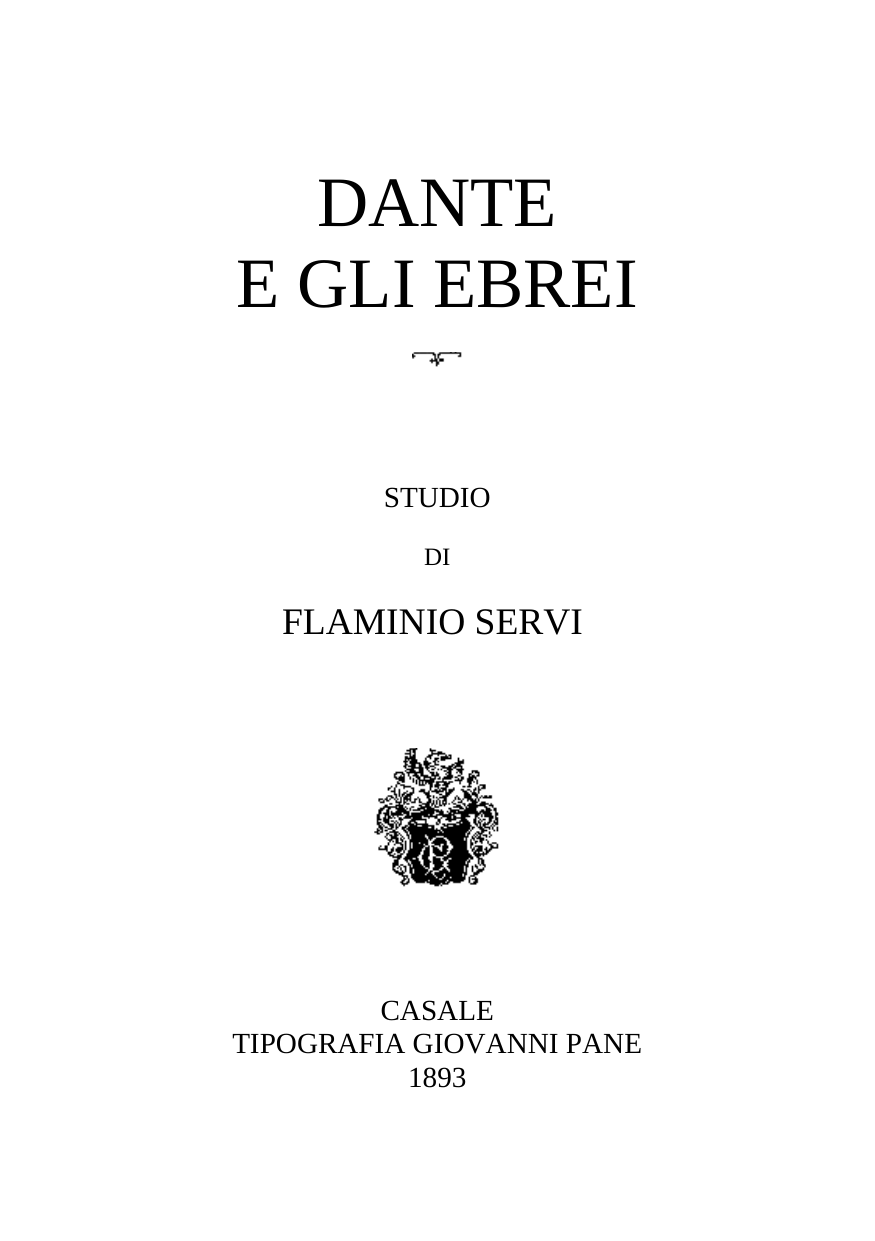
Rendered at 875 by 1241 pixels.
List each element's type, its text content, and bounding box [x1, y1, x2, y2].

subtitle STUDIO [106, 352, 768, 513]
subtitle FLAMINIO SERVI [106, 599, 768, 643]
text CASALE TIPOGRAFIA GIOVANNI PANE 1893 [106, 993, 768, 1094]
picture [412, 352, 463, 480]
subtitle DI [106, 542, 768, 571]
picture [374, 748, 500, 888]
subtitle DANTE E GLI EBREI [106, 160, 768, 323]
